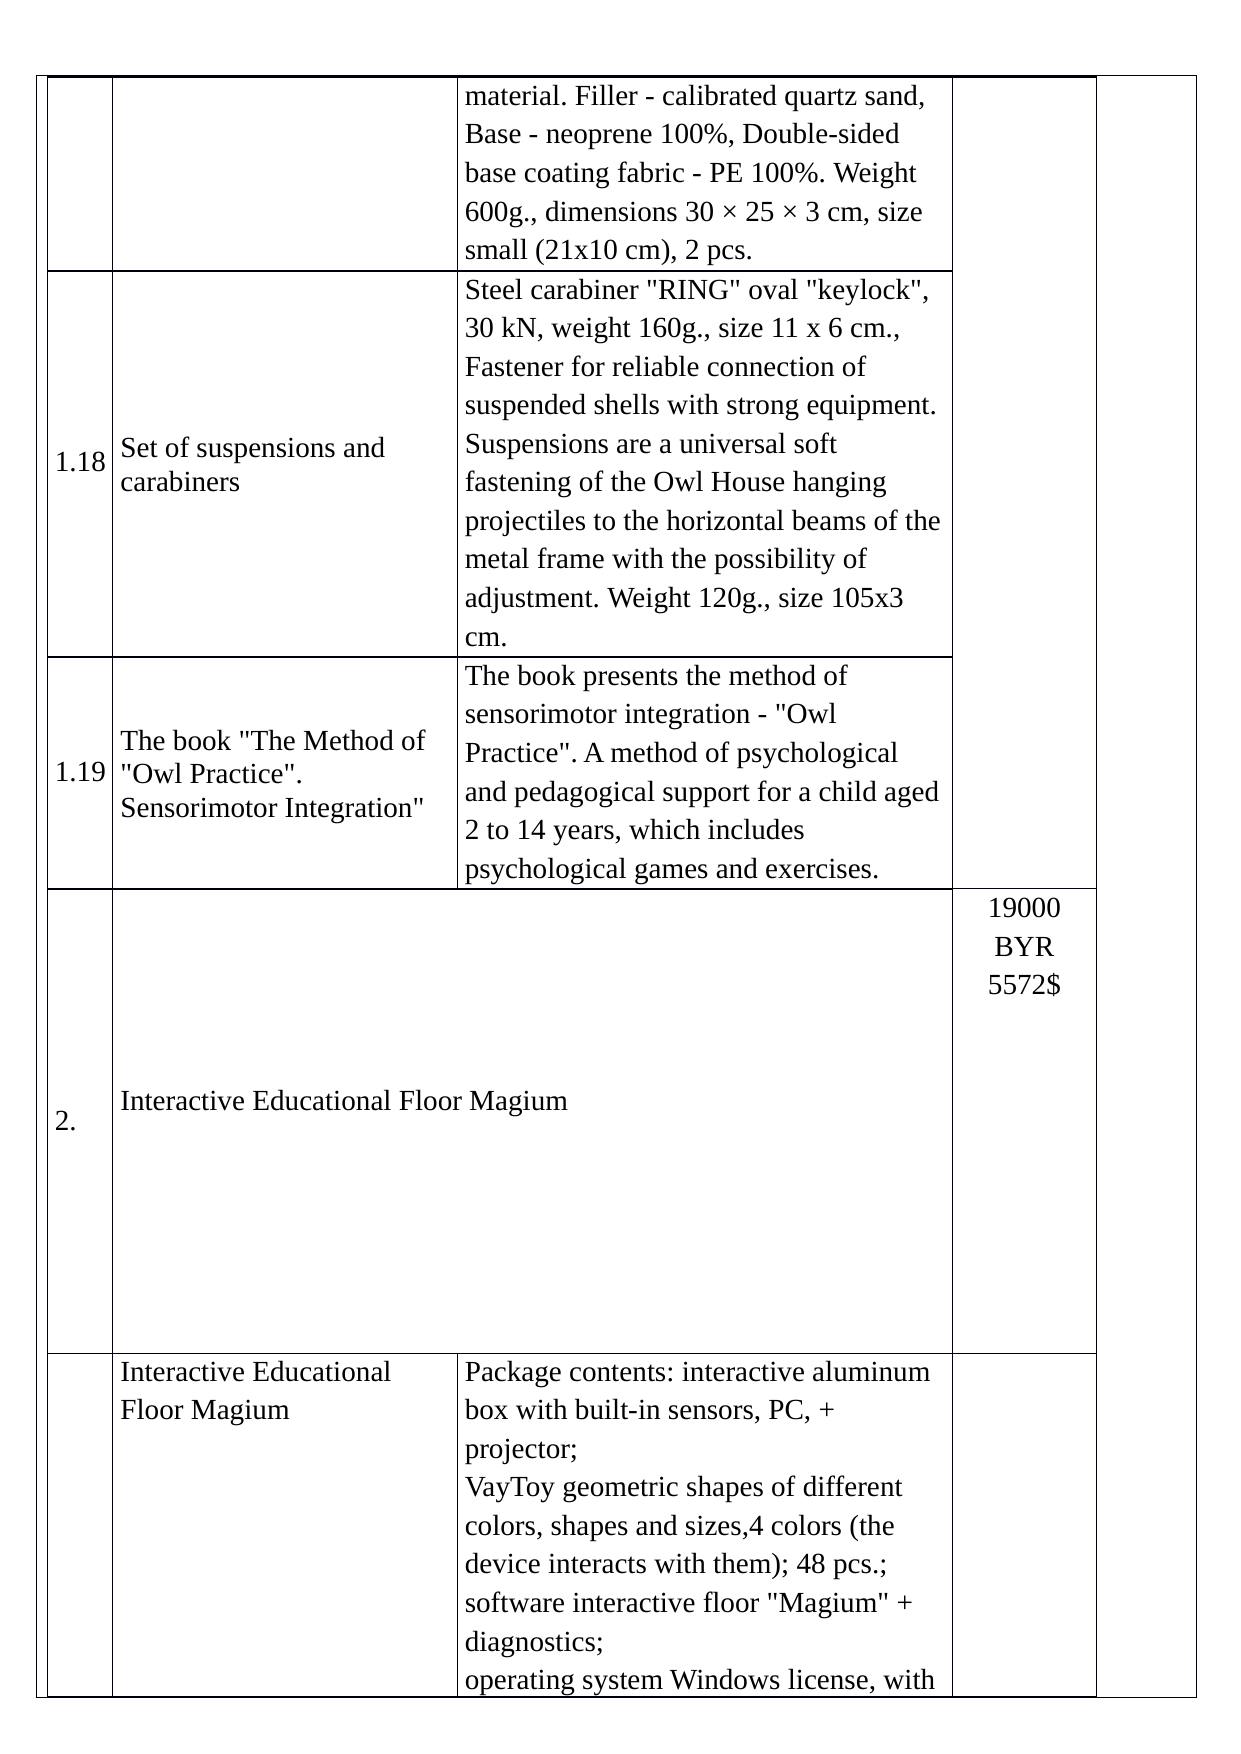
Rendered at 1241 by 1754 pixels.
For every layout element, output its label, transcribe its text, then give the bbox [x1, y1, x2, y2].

table_cell The book presents the method of sensorimotor integration - "Owl Practice". A method of psychological and pedagogical support for a child aged 2 to 14 years, which includes psychological games and exercises. [458, 658, 952, 888]
table_cell material. Filler - calibrated quartz sand, Base - neoprene 100%, Double-sided base coating fabric - PE 100%. Weight 600g., dimensions 30 × 25 × 3 cm, size small (21x10 cm), 2 pcs. [458, 78, 952, 270]
table_cell 19000 BYR 5572$ [953, 889, 1096, 1353]
table_cell [953, 78, 1096, 888]
table_cell [953, 1354, 1096, 1696]
table_cell Interactive Educational Floor Magium [113, 890, 952, 1353]
table_cell Set of suspensions and carabiners [113, 272, 457, 656]
table_cell [48, 78, 112, 270]
table_cell 1.18 [48, 272, 112, 656]
table_cell 1.19 [48, 658, 112, 888]
table_cell Package contents: interactive aluminum box with built-in sensors, PC, + projector; VayToy geometric shapes of different colors, shapes and sizes,4 colors (the device interacts with them); 48 pcs.; software interactive floor "Magium" + diagnostics; operating system Windows license, with [458, 1354, 952, 1696]
table_cell The book "The Method of "Owl Practice". Sensorimotor Integration" [113, 658, 457, 888]
table_cell Interactive Educational Floor Magium [113, 1354, 457, 1696]
table_cell [1097, 76, 1196, 1697]
table_cell 2. [48, 890, 112, 1353]
table_cell [113, 78, 457, 270]
table_cell [48, 1354, 112, 1696]
table_cell Steel carabiner "RING" oval "keylock", 30 kN, weight 160g., size 11 x 6 cm., Fastener for reliable connection of suspended shells with strong equipment. Suspensions are a universal soft fastening of the Owl House hanging projectiles to the horizontal beams of the metal frame with the possibility of adjustment. Weight 120g., size 105x3 cm. [458, 272, 952, 656]
